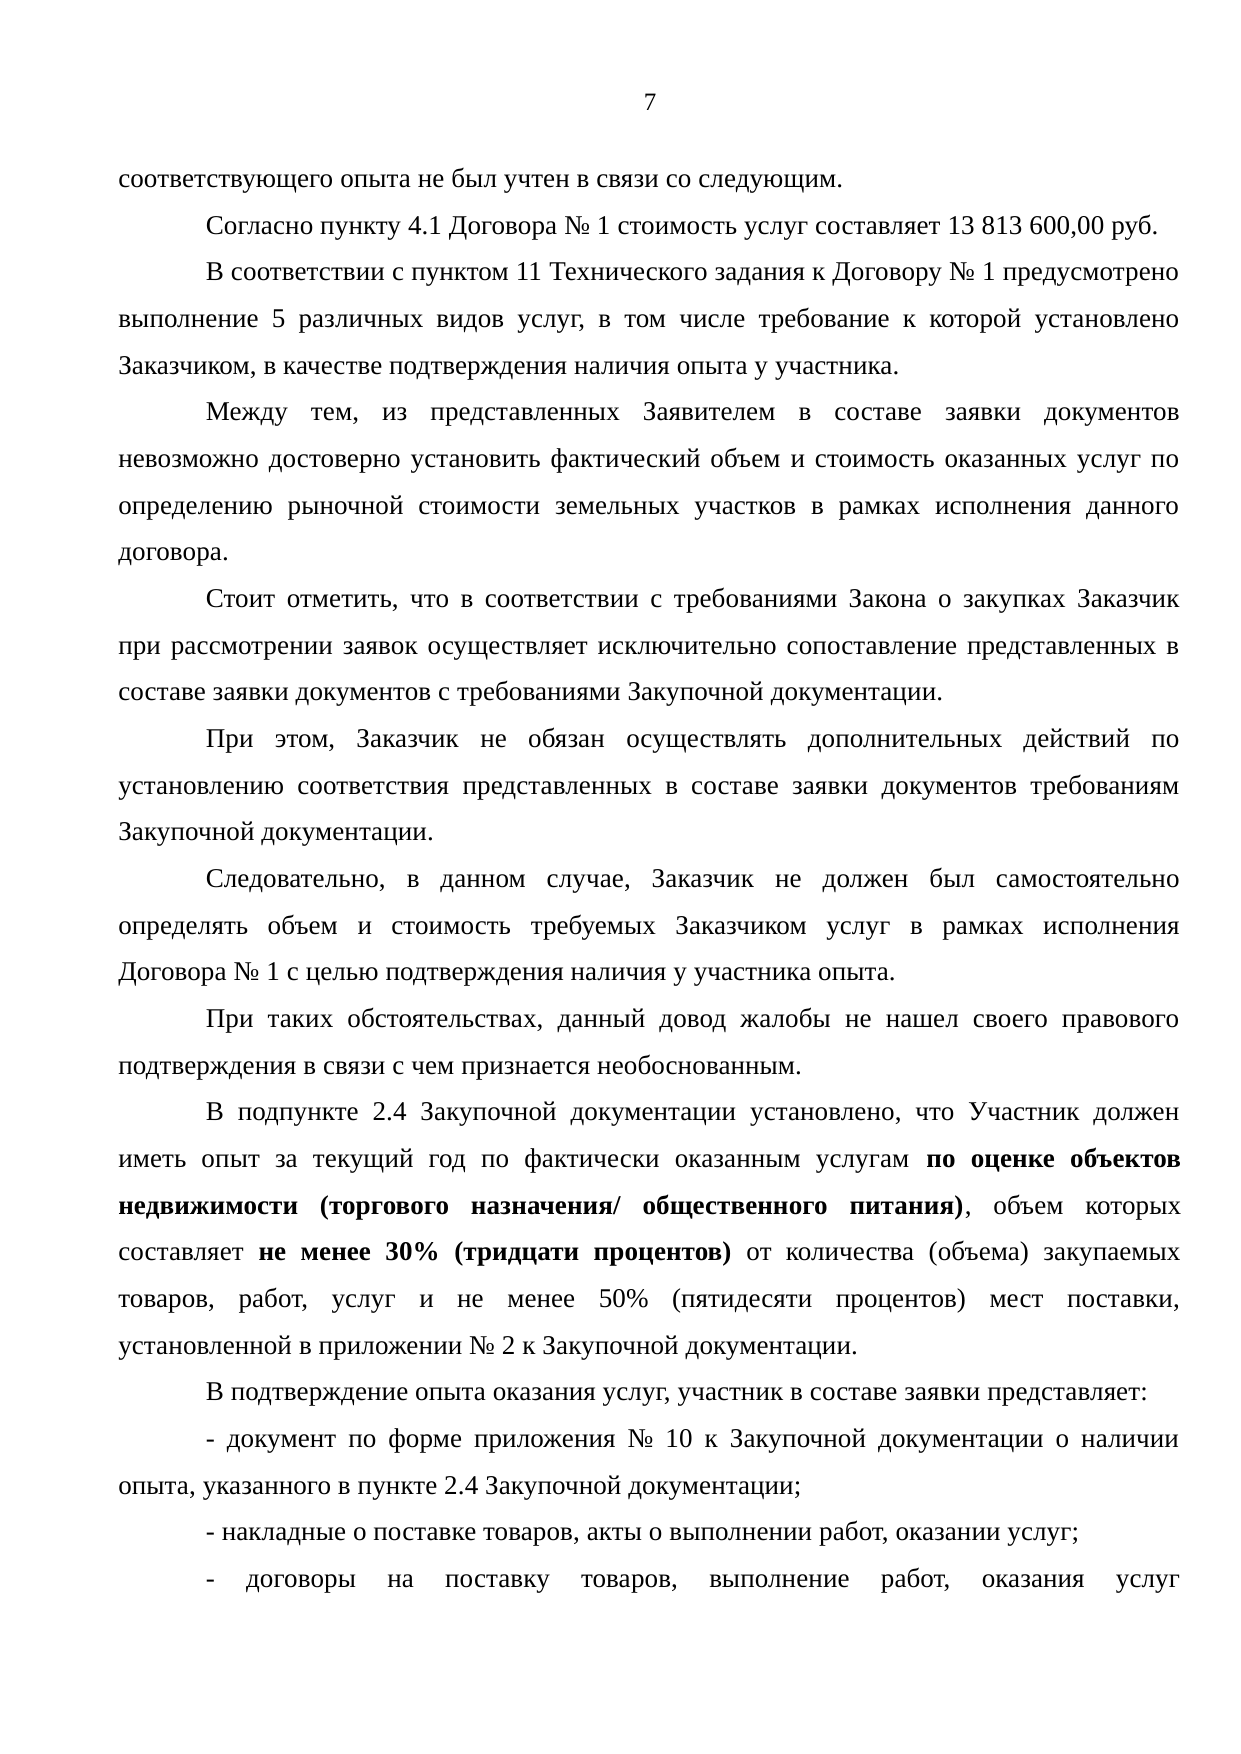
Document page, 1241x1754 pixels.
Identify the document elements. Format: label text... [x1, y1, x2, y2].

text соответствующего опыта не был учтен в связи со следующим. [118, 162, 1181, 193]
text - документ по форме приложения № 10 к Закупочной документации о наличии опыта, указанного в пункте 2.4 Закупочной документации; [118, 1422, 1181, 1500]
text - договоры на поставку товаров, выполнение работ, оказания услуг [118, 1562, 1181, 1593]
text В подпункте 2.4 Закупочной документации установлено, что Участник должен иметь опыт за текущий год по фактически оказанным услугам по оценке объектов недвижимости (торгового назначения/ общественного питания), объем которых составляет не менее 30% (тридцати процентов) от количества (объема) закупаемых товаров, работ, услуг и не менее 50% (пятидесяти процентов) мест поставки, установленной в приложении № 2 к Закупочной документации. [118, 1095, 1181, 1360]
text Стоит отметить, что в соответствии с требованиями Закона о закупках Заказчик при рассмотрении заявок осуществляет исключительно сопоставление представленных в составе заявки документов с требованиями Закупочной документации. [118, 582, 1181, 707]
text Между тем, из представленных Заявителем в составе заявки документов невозможно достоверно установить фактический объем и стоимость оказанных услуг по определению рыночной стоимости земельных участков в рамках исполнения данного договора. [118, 395, 1181, 567]
text В подтверждение опыта оказания услуг, участник в составе заявки представляет: [118, 1375, 1181, 1407]
text В соответствии с пунктом 11 Технического задания к Договору № 1 предусмотрено выполнение 5 различных видов услуг, в том числе требование к которой установлено Заказчиком, в качестве подтверждения наличия опыта у участника. [118, 255, 1181, 380]
text Согласно пункту 4.1 Договора № 1 стоимость услуг составляет 13 813 600,00 руб. [118, 209, 1181, 240]
text - накладные о поставке товаров, акты о выполнении работ, оказании услуг; [118, 1515, 1181, 1547]
text При таких обстоятельствах, данный довод жалобы не нашел своего правового подтверждения в связи с чем признается необоснованным. [118, 1002, 1181, 1080]
text При этом, Заказчик не обязан осуществлять дополнительных действий по установлению соответствия представленных в составе заявки документов требованиям Закупочной документации. [118, 722, 1181, 847]
text Следовательно, в данном случае, Заказчик не должен был самостоятельно определять объем и стоимость требуемых Заказчиком услуг в рамках исполнения Договора № 1 с целью подтверждения наличия у участника опыта. [118, 862, 1181, 987]
